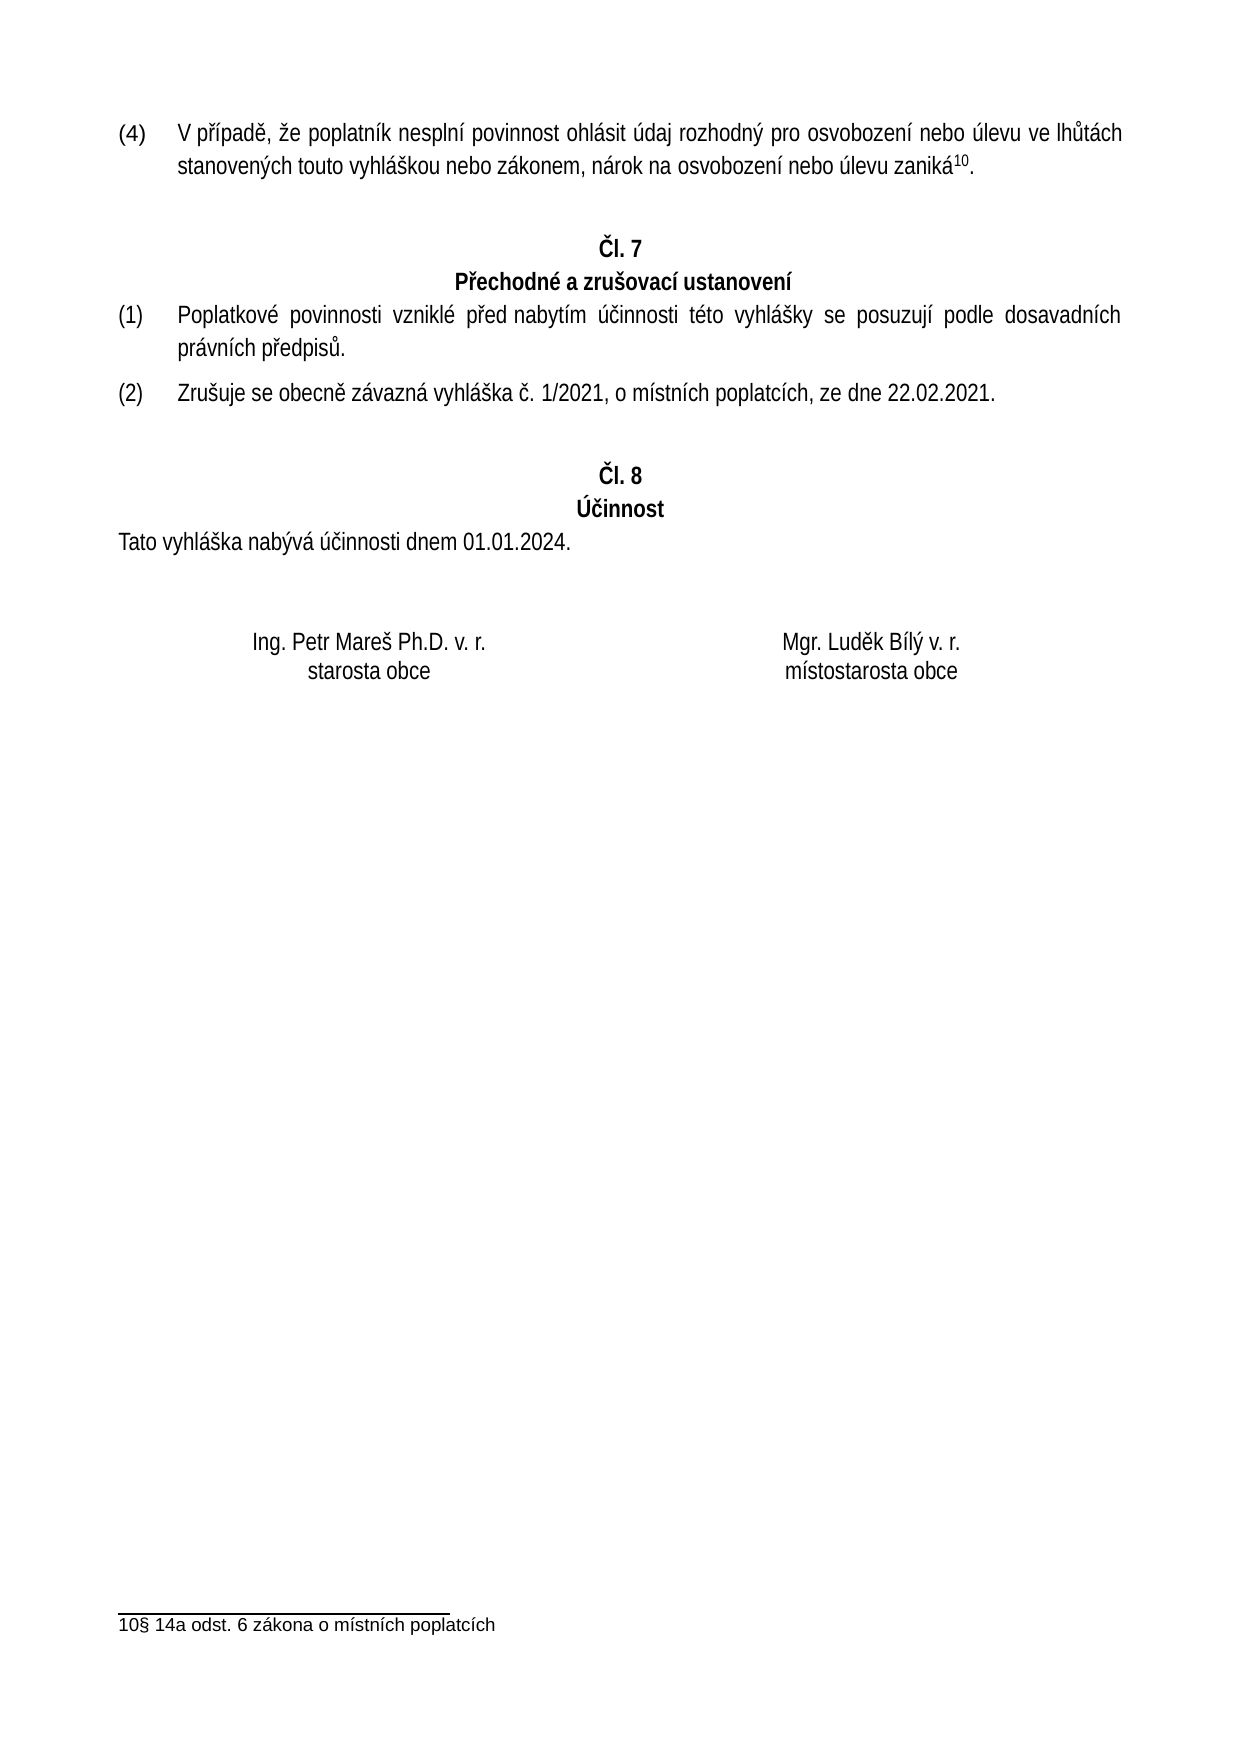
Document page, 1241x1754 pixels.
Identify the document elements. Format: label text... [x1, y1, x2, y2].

list Poplatkové povinnosti vzniklé před nabytím účinnosti této vyhlášky se posuzují podle dosavadních právních předpisů. [118, 300, 1122, 361]
subtitle Čl. 8 Účinnost [118, 461, 1122, 523]
subtitle Čl. 7 Přechodné a zrušovací ustanovení [118, 234, 1122, 296]
list V případě, že poplatník nesplní povinnost ohlásit údaj rozhodný pro osvobození nebo úlevu ve lhůtách stanovených touto vyhláškou nebo zákonem, nárok na osvobození nebo úlevu zaniká. [118, 118, 1122, 180]
table_header Ing. Petr Mareš Ph.D. v. r. starosta obce [118, 572, 620, 690]
list Zrušuje se obecně závazná vyhláška č. 1/2021, o místních poplatcích, ze dne 22.02.2021. [118, 378, 1122, 407]
table_cell [620, 690, 1122, 808]
table_cell [118, 690, 620, 808]
list § 14a odst. 6 zákona o místních poplatcích [118, 1614, 1122, 1635]
text Tato vyhláška nabývá účinnosti dnem 01.01.2024. [118, 527, 1122, 556]
table_header Mgr. Luděk Bílý v. r. místostarosta obce [620, 572, 1122, 690]
